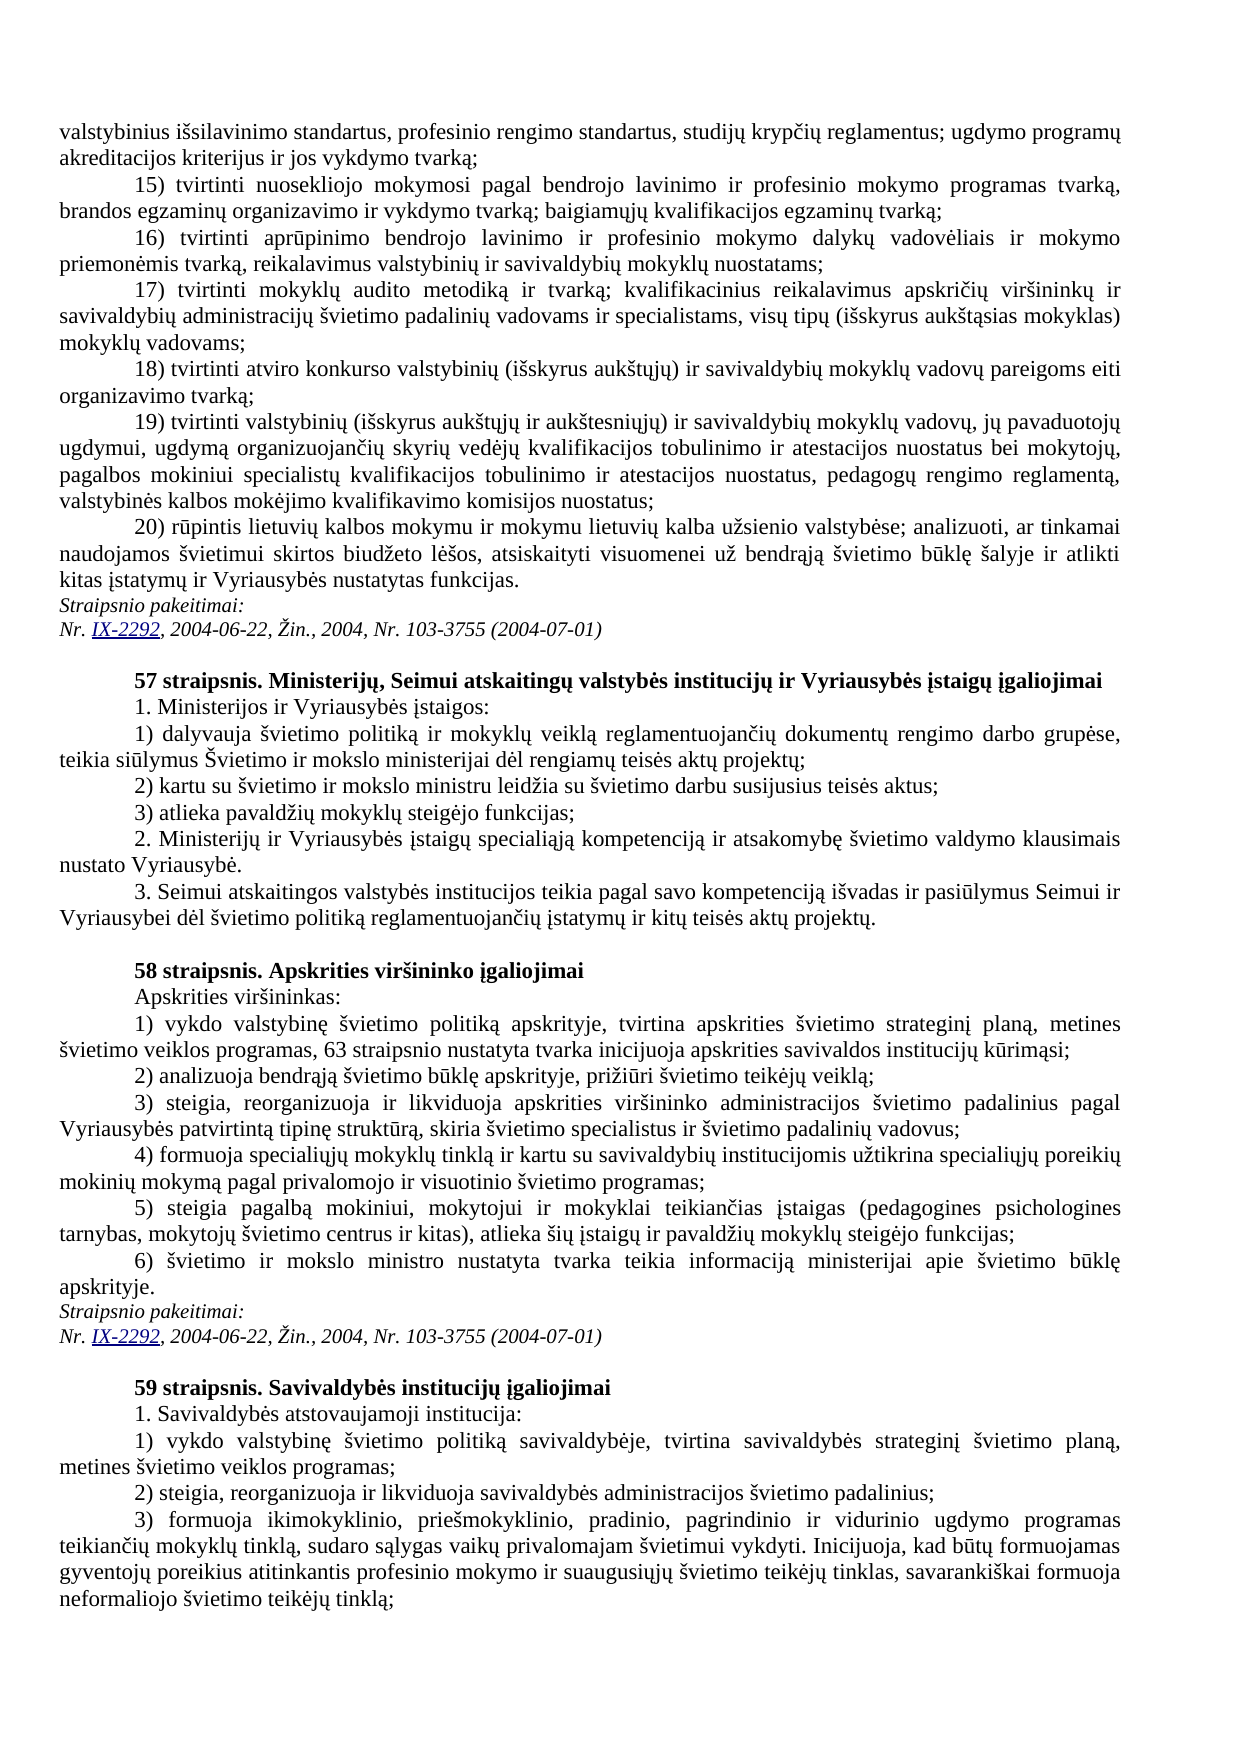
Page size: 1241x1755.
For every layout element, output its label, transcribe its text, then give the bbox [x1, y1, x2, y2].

text 1) vykdo valstybinę švietimo politiką savivaldybėje, tvirtina savivaldybės strateginį švietimo planą, metines švietimo veiklos programas; [59, 1427, 1122, 1479]
text 15) tvirtinti nuosekliojo mokymosi pagal bendrojo lavinimo ir profesinio mokymo programas tvarką, brandos egzaminų organizavimo ir vykdymo tvarką; baigiamųjų kvalifikacijos egzaminų tvarką; [59, 171, 1122, 223]
text Straipsnio pakeitimai: [59, 1299, 1122, 1323]
text Apskrities viršininkas: [59, 983, 1122, 1009]
text valstybinius išsilavinimo standartus, profesinio rengimo standartus, studijų krypčių reglamentus; ugdymo programų akreditacijos kriterijus ir jos vykdymo tvarką; [59, 118, 1122, 171]
text 1. Ministerijos ir Vyriausybės įstaigos: [59, 693, 1122, 720]
text 57 straipsnis. Ministerijų, Seimui atskaitingų valstybės institucijų ir Vyriausybės įstaigų įgaliojimai [134, 667, 1122, 693]
text 3. Seimui atskaitingos valstybės institucijos teikia pagal savo kompetenciją išvadas ir pasiūlymus Seimui ir Vyriausybei dėl švietimo politiką reglamentuojančių įstatymų ir kitų teisės aktų projektų. [59, 878, 1122, 931]
text 1. Savivaldybės atstovaujamoji institucija: [59, 1400, 1122, 1427]
text 18) tvirtinti atviro konkurso valstybinių (išskyrus aukštųjų) ir savivaldybių mokyklų vadovų pareigoms eiti organizavimo tvarką; [59, 355, 1122, 408]
text 3) formuoja ikimokyklinio, priešmokyklinio, pradinio, pagrindinio ir vidurinio ugdymo programas teikiančių mokyklų tinklą, sudaro sąlygas vaikų privalomajam švietimui vykdyti. Inicijuoja, kad būtų formuojamas gyventojų poreikius atitinkantis profesinio mokymo ir suaugusiųjų švietimo teikėjų tinklas, savarankiškai formuoja neformaliojo švietimo teikėjų tinklą; [59, 1506, 1122, 1611]
text 58 straipsnis. Apskrities viršininko įgaliojimai [59, 957, 1122, 983]
text 2. Ministerijų ir Vyriausybės įstaigų specialiąją kompetenciją ir atsakomybę švietimo valdymo klausimais nustato Vyriausybė. [59, 825, 1122, 878]
text 20) rūpintis lietuvių kalbos mokymu ir mokymu lietuvių kalba užsienio valstybėse; analizuoti, ar tinkamai naudojamos švietimui skirtos biudžeto lėšos, atsiskaityti visuomenei už bendrąją švietimo būklę šalyje ir atlikti kitas įstatymų ir Vyriausybės nustatytas funkcijas. [59, 513, 1122, 592]
text 16) tvirtinti aprūpinimo bendrojo lavinimo ir profesinio mokymo dalykų vadovėliais ir mokymo priemonėmis tvarką, reikalavimus valstybinių ir savivaldybių mokyklų nuostatams; [59, 223, 1122, 276]
text 19) tvirtinti valstybinių (išskyrus aukštųjų ir aukštesniųjų) ir savivaldybių mokyklų vadovų, jų pavaduotojų ugdymui, ugdymą organizuojančių skyrių vedėjų kvalifikacijos tobulinimo ir atestacijos nuostatus bei mokytojų, pagalbos mokiniui specialistų kvalifikacijos tobulinimo ir atestacijos nuostatus, pedagogų rengimo reglamentą, valstybinės kalbos mokėjimo kvalifikavimo komisijos nuostatus; [59, 408, 1122, 513]
text 4) formuoja specialiųjų mokyklų tinklą ir kartu su savivaldybių institucijomis užtikrina specialiųjų poreikių mokinių mokymą pagal privalomojo ir visuotinio švietimo programas; [59, 1141, 1122, 1194]
text 17) tvirtinti mokyklų audito metodiką ir tvarką; kvalifikacinius reikalavimus apskričių viršininkų ir savivaldybių administracijų švietimo padalinių vadovams ir specialistams, visų tipų (išskyrus aukštąsias mokyklas) mokyklų vadovams; [59, 276, 1122, 355]
text 1) dalyvauja švietimo politiką ir mokyklų veiklą reglamentuojančių dokumentų rengimo darbo grupėse, teikia siūlymus Švietimo ir mokslo ministerijai dėl rengiamų teisės aktų projektų; [59, 720, 1122, 772]
text Nr. IX-2292, 2004-06-22, Žin., 2004, Nr. 103-3755 (2004-07-01) [59, 617, 1122, 641]
text 2) analizuoja bendrąją švietimo būklę apskrityje, prižiūri švietimo teikėjų veiklą; [59, 1062, 1122, 1089]
text 1) vykdo valstybinę švietimo politiką apskrityje, tvirtina apskrities švietimo strateginį planą, metines švietimo veiklos programas, 63 straipsnio nustatyta tvarka inicijuoja apskrities savivaldos institucijų kūrimąsi; [59, 1009, 1122, 1062]
text Nr. IX-2292, 2004-06-22, Žin., 2004, Nr. 103-3755 (2004-07-01) [59, 1323, 1122, 1348]
text 6) švietimo ir mokslo ministro nustatyta tvarka teikia informaciją ministerijai apie švietimo būklę apskrityje. [59, 1247, 1122, 1299]
text 5) steigia pagalbą mokiniui, mokytojui ir mokyklai teikiančias įstaigas (pedagogines psichologines tarnybas, mokytojų švietimo centrus ir kitas), atlieka šių įstaigų ir pavaldžių mokyklų steigėjo funkcijas; [59, 1194, 1122, 1247]
text 59 straipsnis. Savivaldybės institucijų įgaliojimai [59, 1374, 1122, 1400]
text 2) kartu su švietimo ir mokslo ministru leidžia su švietimo darbu susijusius teisės aktus; [59, 772, 1122, 799]
text 3) steigia, reorganizuoja ir likviduoja apskrities viršininko administracijos švietimo padalinius pagal Vyriausybės patvirtintą tipinę struktūrą, skiria švietimo specialistus ir švietimo padalinių vadovus; [59, 1089, 1122, 1141]
text 3) atlieka pavaldžių mokyklų steigėjo funkcijas; [59, 799, 1122, 825]
text Straipsnio pakeitimai: [59, 592, 1122, 617]
text 2) steigia, reorganizuoja ir likviduoja savivaldybės administracijos švietimo padalinius; [59, 1479, 1122, 1506]
